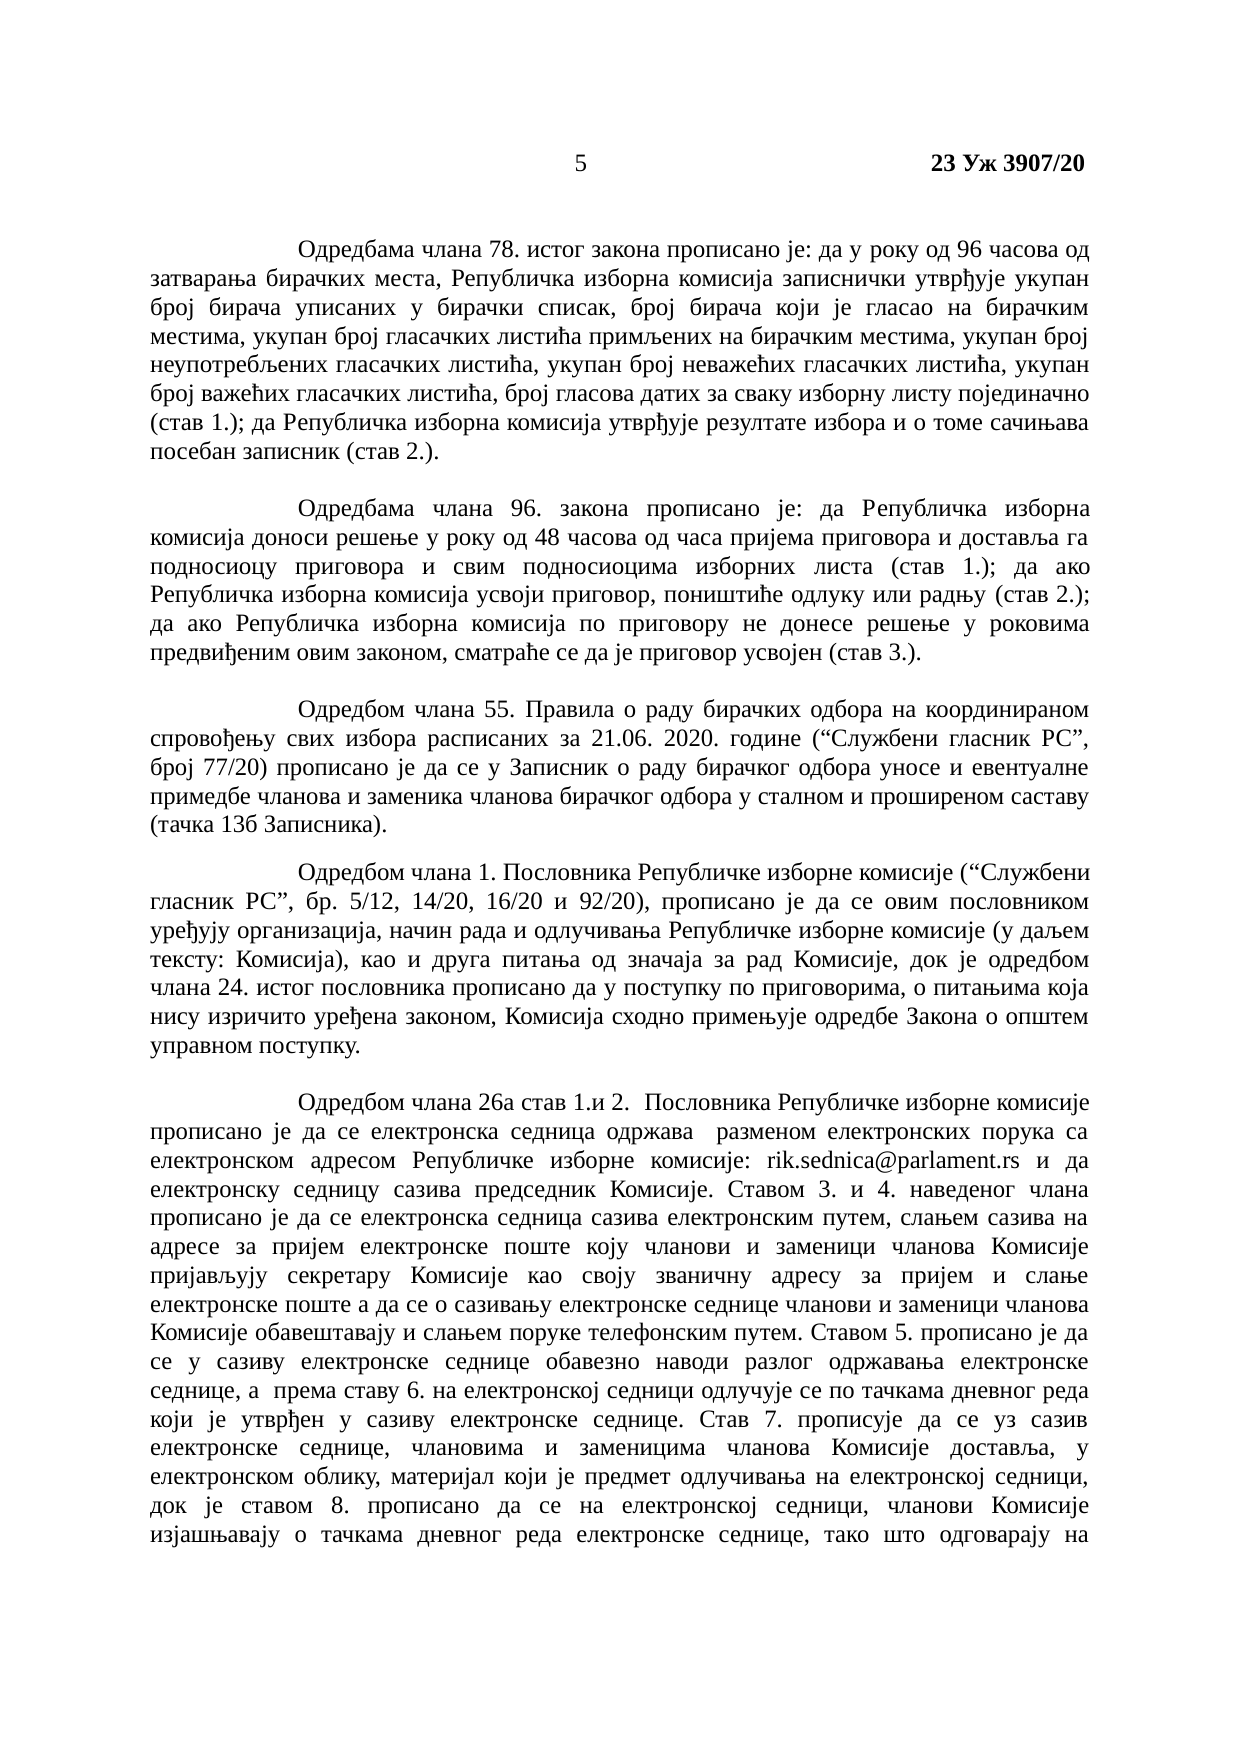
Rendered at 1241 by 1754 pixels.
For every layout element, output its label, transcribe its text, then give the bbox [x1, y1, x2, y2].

text Одредбом члана 26а став 1.и 2. Пословника Републичке изборне комисије прописано је да се електронска седница одржава разменом електронских порука са електронском адресом Републичке изборне комисије: rik.sednica@parlament.rs и да електронску седницу сазива председник Комисије. Ставом 3. и 4. наведеног члана прописано је да се електронска седница сазива електронским путем, слањем сазива на адресе за пријем електронске поште коју чланови и заменици чланова Комисије пријављују секретару Комисије као своју званичну адресу за пријем и слање електронске поште а да се о сазивању електронске седнице чланови и заменици чланова Комисије обавештавају и слањем поруке телефонским путем. Ставом 5. прописано је да се у сазиву електронске седнице обавезно наводи разлог одржавања електронске седнице, а према ставу 6. на електронској седници одлучује се по тачкама дневног реда који је утврђен у сазиву електронске седнице. Став 7. прописује да се уз сазив електронске седнице, члановима и заменицима чланова Комисије доставља, у електронском облику, материјал који је предмет одлучивања на електронској седници, док је ставом 8. прописано да се на електронској седници, чланови Комисије изјашњавају о тачкама дневног реда електронске седнице, тако што одговарају на [150, 1087, 1090, 1547]
text Одредбом члана 1. Пословника Републичке изборне комисије (“Службени гласник РС”, бр. 5/12, 14/20, 16/20 и 92/20), прописано је да се овим пословником уређују организација, начин рада и одлучивања Републичке изборне комисије (у даљем тексту: Комисија), као и друга питања од значаја за рад Комисије, док је одредбом члана 24. истог пословника прописано да у поступку по приговорима, о питањима која нису изричито уређена законом, Комисија сходно примењује одредбе Закона о општем управном поступку. [150, 857, 1090, 1059]
text Одредбом члана 55. Правила о раду бирачких одбора на координираном спровођењу свих избора расписаних за 21.06. 2020. године (“Службени гласник РС”, број 77/20) прописано је да се у Записник о раду бирачког одбора уносе и евентуалне примедбе чланова и заменика чланова бирачког одбора у сталном и проширеном саставу (тачка 13б Записника). [150, 694, 1090, 838]
text Одредбама члана 78. истог закона прописано је: да у року од 96 часова од затварања бирачких места, Републичка изборна комисија записнички утврђује укупан број бирача уписаних у бирачки списак, број бирача који је гласао на бирачким местима, укупан број гласачких листића примљених на бирачким местима, укупан број неупотребљених гласачких листића, укупан број неважећих гласачких листића, укупан број важећих гласачких листића, број гласова датих за сваку изборну листу појединачно (став 1.); да Републичка изборна комисија утврђује резултате избора и о томе сачињава посебан записник (став 2.). [150, 206, 1090, 464]
text Одредбама члана 96. закона прописано је: да Републичка изборна комисија доноси решење у року од 48 часова од часа пријема приговора и доставља га подносиоцу приговора и свим подносиоцима изборних листа (став 1.); да ако Републичка изборна комисија усвоји приговор, поништиће одлуку или радњу (став 2.); да ако Републичка изборна комисија по приговору не донесе решење у роковима предвиђеним овим законом, сматраће се да је приговор усвојен (став 3.). [150, 493, 1090, 666]
